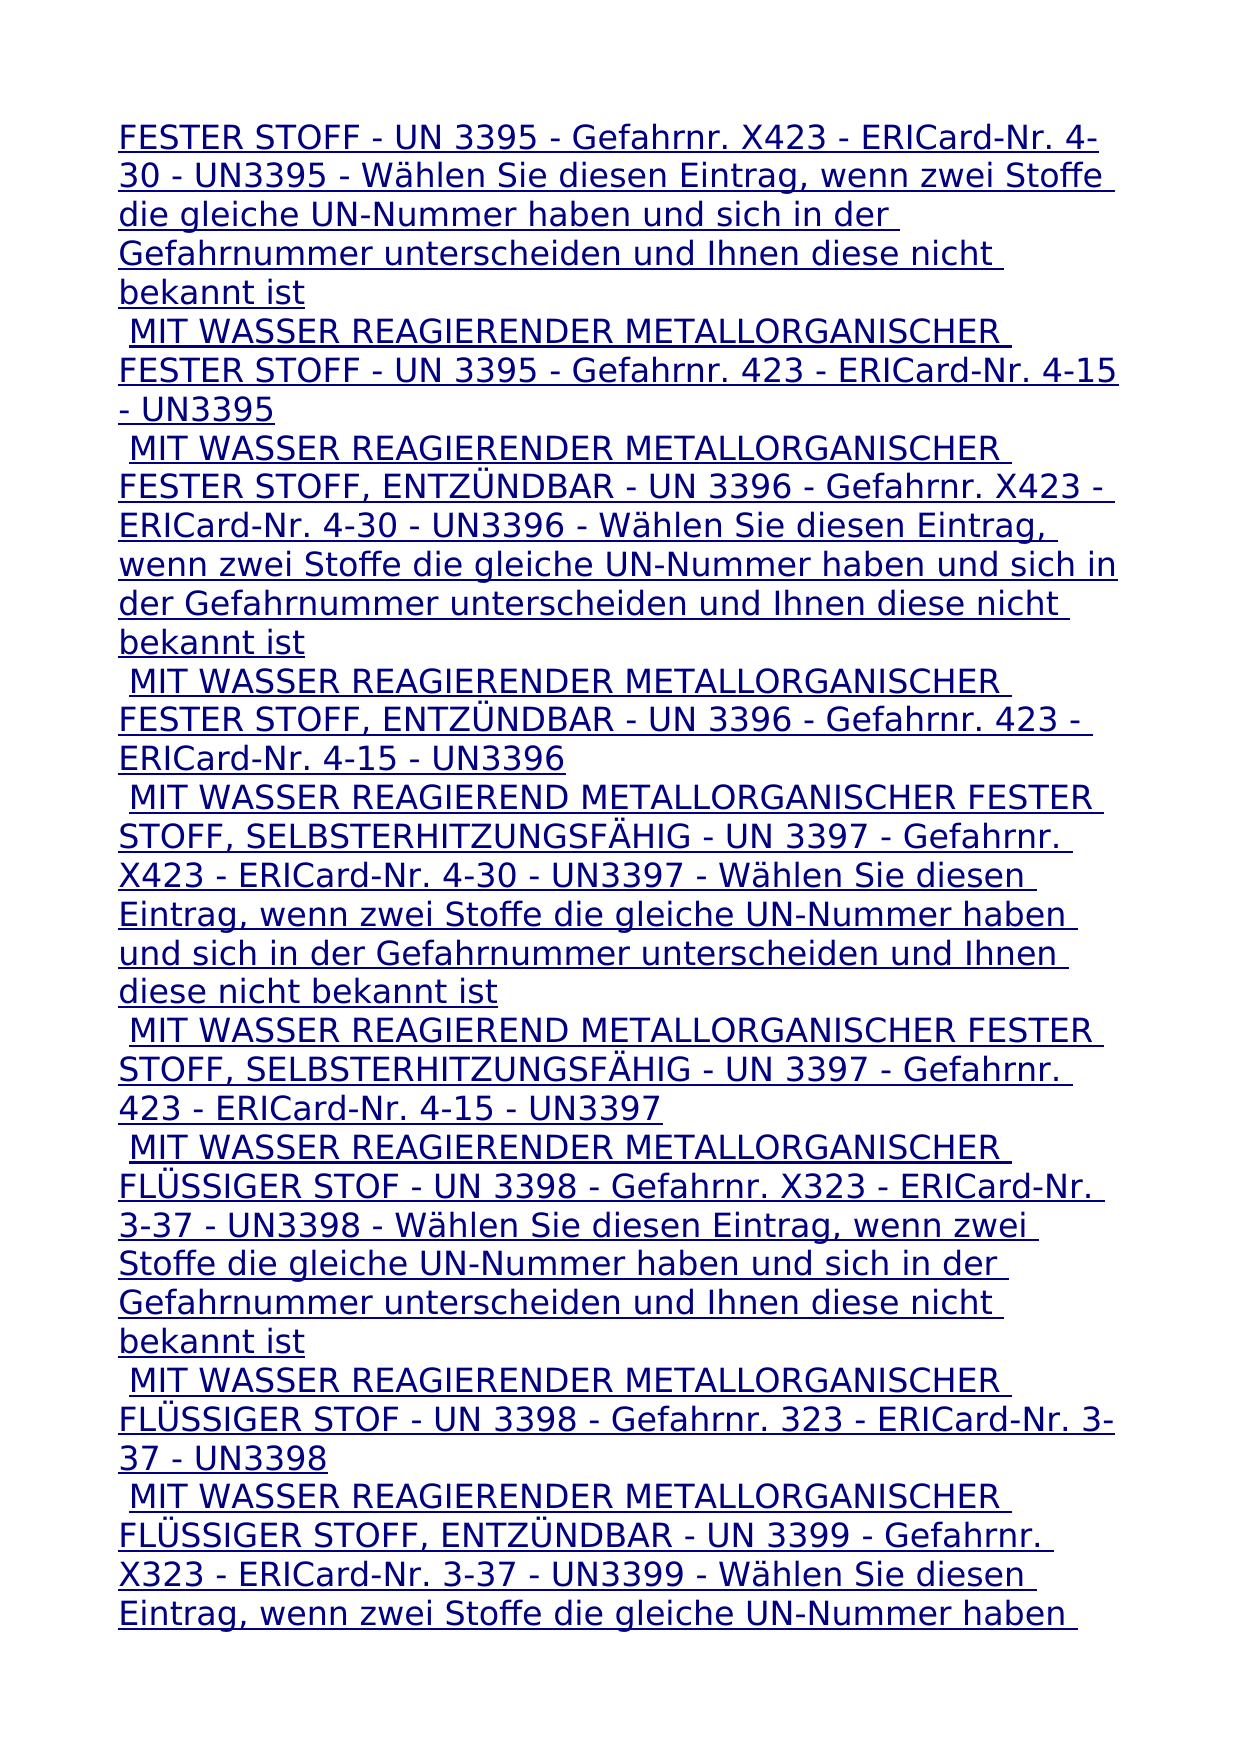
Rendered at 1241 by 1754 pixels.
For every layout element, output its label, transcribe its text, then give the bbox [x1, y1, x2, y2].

text FESTER STOFF - UN 3395 - Gefahrnr. X423 - ERICard-Nr. 4-30 - UN3395 - Wählen Sie diesen Eintrag, wenn zwei Stoffe die gleiche UN-Nummer haben und sich in der Gefahrnummer unterscheiden und Ihnen diese nicht bekannt ist MIT WASSER REAGIERENDER METALLORGANISCHER FESTER STOFF - UN 3395 - Gefahrnr. 423 - ERICard-Nr. 4-15 - UN3395 MIT WASSER REAGIERENDER METALLORGANISCHER FESTER STOFF, ENTZÜNDBAR - UN 3396 - Gefahrnr. X423 - ERICard-Nr. 4-30 - UN3396 - Wählen Sie diesen Eintrag, wenn zwei Stoffe die gleiche UN-Nummer haben und sich in der Gefahrnummer unterscheiden und Ihnen diese nicht bekannt ist MIT WASSER REAGIERENDER METALLORGANISCHER FESTER STOFF, ENTZÜNDBAR - UN 3396 - Gefahrnr. 423 - ERICard-Nr. 4-15 - UN3396 MIT WASSER REAGIEREND METALLORGANISCHER FESTER STOFF, SELBSTERHITZUNGSFÄHIG - UN 3397 - Gefahrnr. X423 - ERICard-Nr. 4-30 - UN3397 - Wählen Sie diesen Eintrag, wenn zwei Stoffe die gleiche UN-Nummer haben und sich in der Gefahrnummer unterscheiden und Ihnen diese nicht bekannt ist MIT WASSER REAGIEREND METALLORGANISCHER FESTER STOFF, SELBSTERHITZUNGSFÄHIG - UN 3397 - Gefahrnr. 423 - ERICard-Nr. 4-15 - UN3397 MIT WASSER REAGIERENDER METALLORGANISCHER FLÜSSIGER STOF - UN 3398 - Gefahrnr. X323 - ERICard-Nr. 3-37 - UN3398 - Wählen Sie diesen Eintrag, wenn zwei Stoffe die gleiche UN-Nummer haben und sich in der Gefahrnummer unterscheiden und Ihnen diese nicht bekannt ist MIT WASSER REAGIERENDER METALLORGANISCHER FLÜSSIGER STOF - UN 3398 - Gefahrnr. 323 - ERICard-Nr. 3-37 - UN3398 MIT WASSER REAGIERENDER METALLORGANISCHER FLÜSSIGER STOFF, ENTZÜNDBAR - UN 3399 - Gefahrnr. X323 - ERICard-Nr. 3-37 - UN3399 - Wählen Sie diesen Eintrag, wenn zwei Stoffe die gleiche UN-Nummer haben [118, 118, 1122, 1633]
